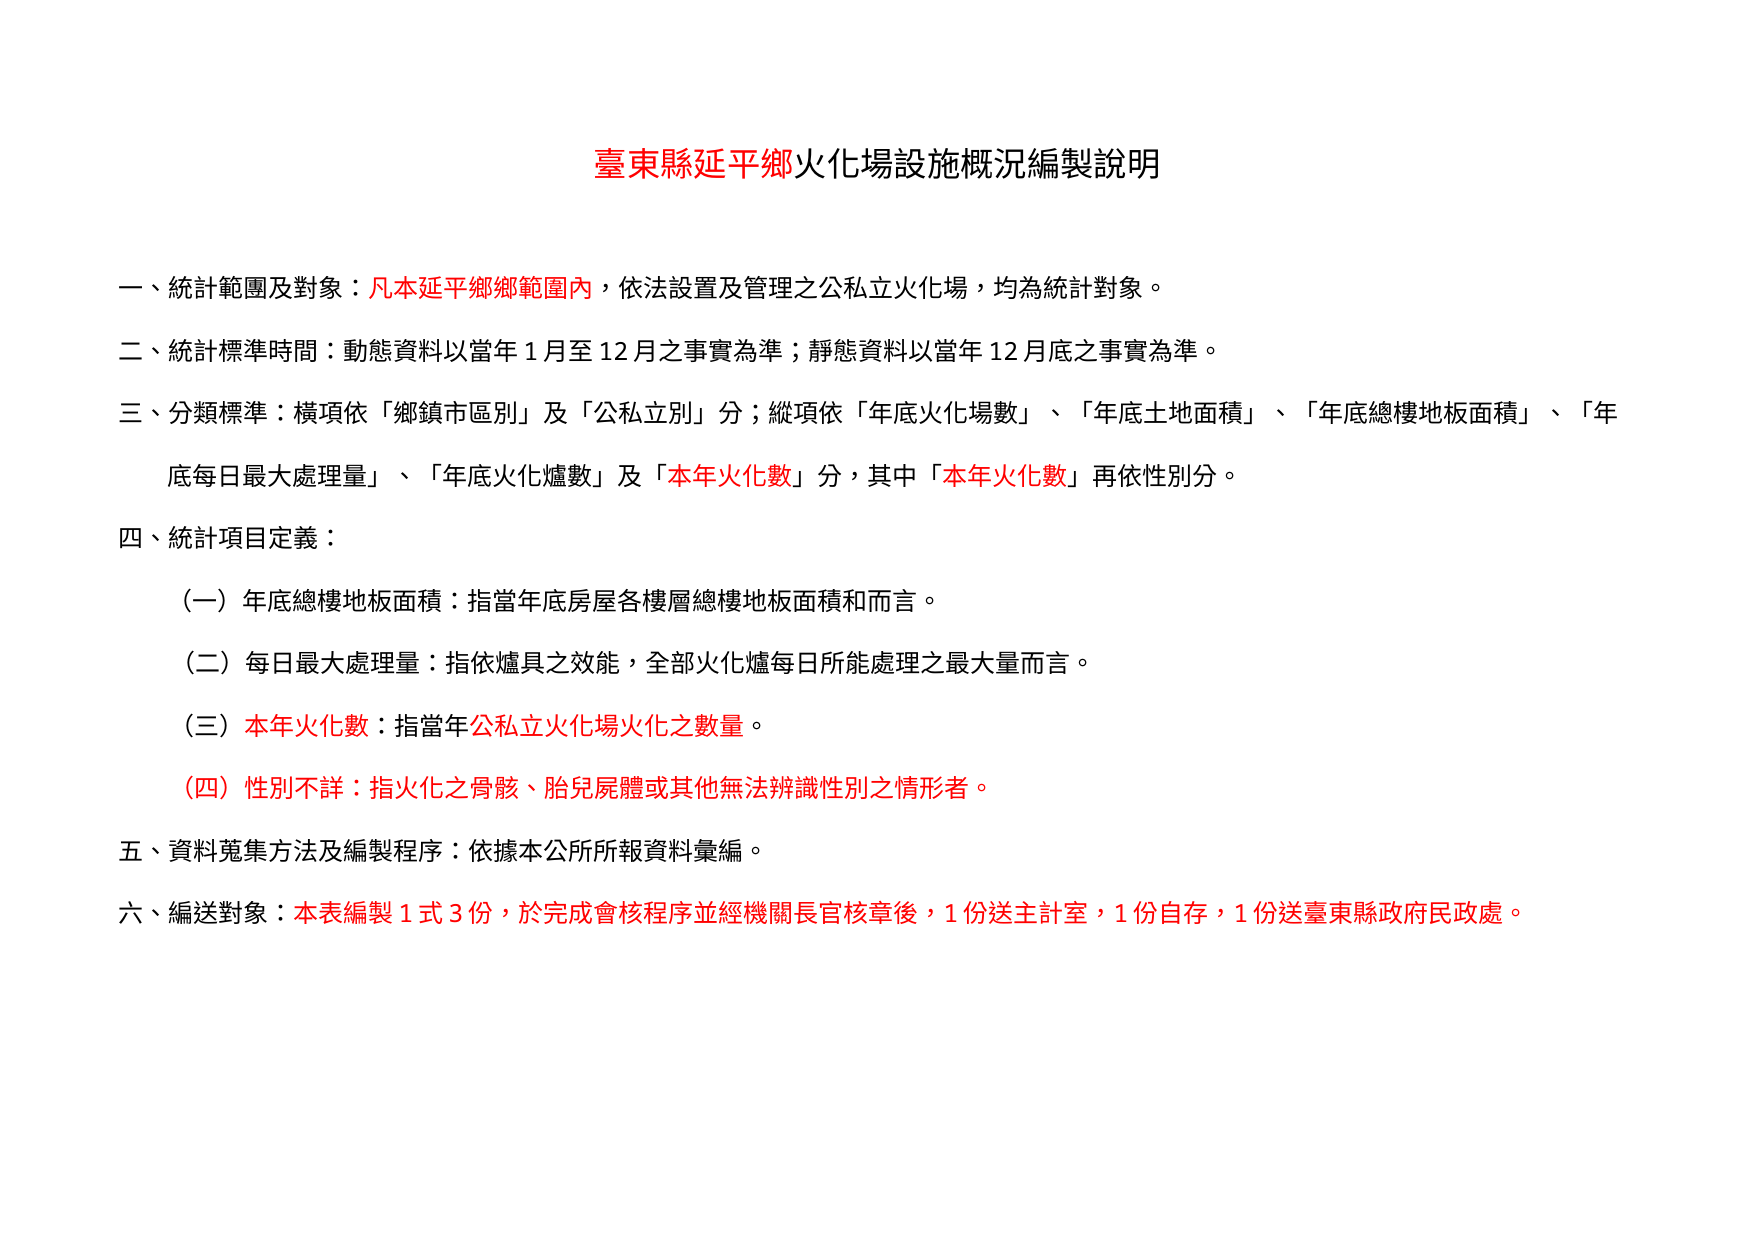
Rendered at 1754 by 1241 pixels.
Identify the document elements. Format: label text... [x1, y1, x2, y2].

text （二）每日最大處理量：指依爐具之效能，全部火化爐每日所能處理之最大量而言。 [118, 620, 1636, 683]
text 五、資料蒐集方法及編製程序：依據本公所所報資料彙編。 [118, 808, 1636, 870]
text 二、統計標準時間：動態資料以當年1月至12月之事實為準；靜態資料以當年12月底之事實為準。 [118, 308, 1636, 370]
text 六、編送對象：本表編製1式3份，於完成會核程序並經機關長官核章後，1份送主計室，1份自存，1份送臺東縣政府民政處。 [118, 870, 1636, 933]
text （一）年底總樓地板面積：指當年底房屋各樓層總樓地板面積和而言。 [118, 558, 1636, 620]
text 三、分類標準：橫項依「鄉鎮市區別」及「公私立別」分；縱項依「年底火化場數」、「年底土地面積」、「年底總樓地板面積」、「年底每日最大處理量」、「年底火化爐數」及「本年火化數」分，其中「本年火化數」再依性別分。 [118, 370, 1636, 495]
text 一、統計範團及對象：凡本延平鄉鄉範圍內，依法設置及管理之公私立火化場，均為統計對象。 [118, 245, 1636, 308]
text （三）本年火化數：指當年公私立火化場火化之數量。 [169, 683, 1636, 745]
text （四）性別不詳：指火化之骨骸、胎兒屍體或其他無法辨識性別之情形者。 [169, 745, 1636, 808]
text 臺東縣延平鄉火化場設施概況編製說明 [118, 120, 1636, 183]
text 四、統計項目定義： [118, 495, 1636, 558]
